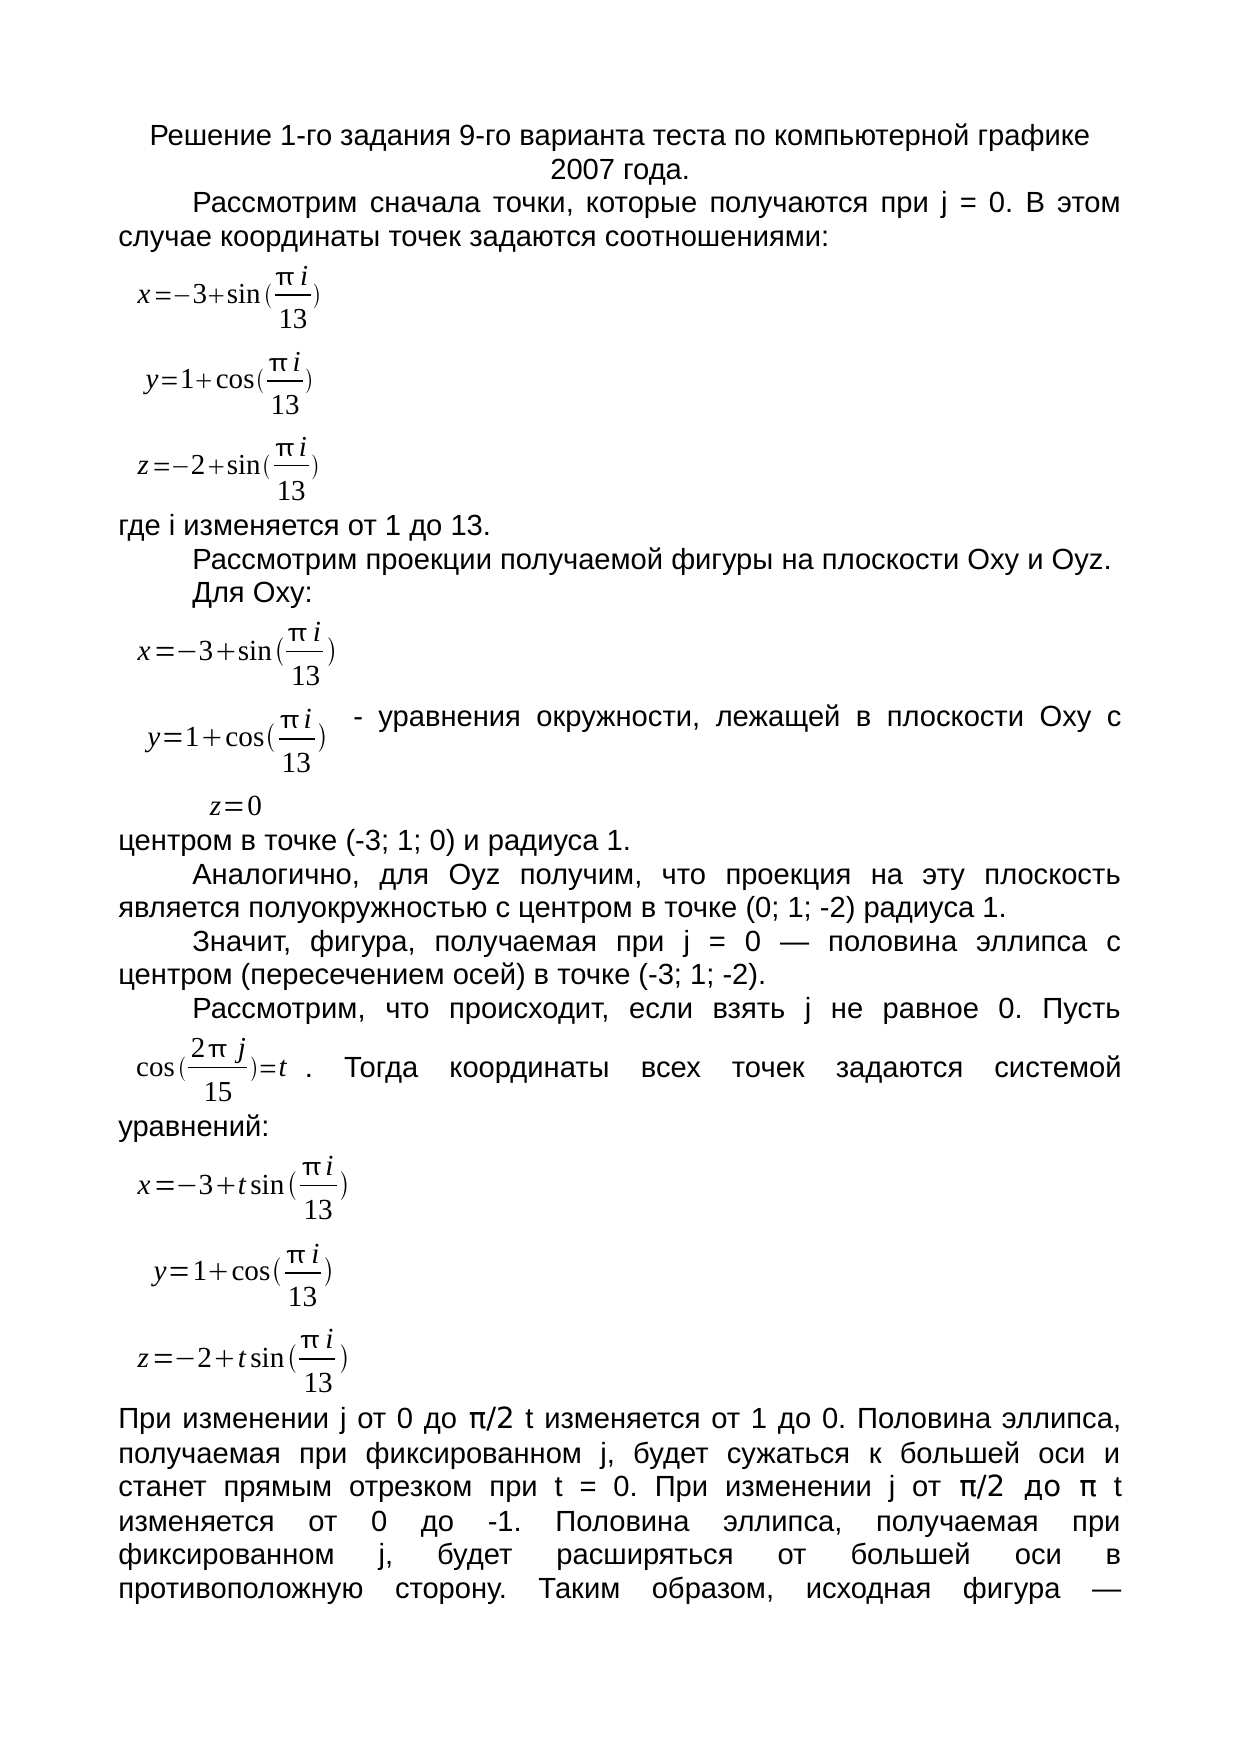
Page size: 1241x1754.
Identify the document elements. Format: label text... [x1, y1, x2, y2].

text Аналогично, для Oyz получим, что проекция на эту плоскость является полуокружностью с центром в точке (0; 1; -2) радиуса 1. [118, 857, 1122, 924]
text Рассмотрим сначала точки, которые получаются при j = 0. В этом случае координаты точек задаются соотношениями: [118, 185, 1122, 252]
text - уравнения окружности, лежащей в плоскости Oxy с центром в точке (-3; 1; 0) и радиуса 1. [118, 609, 1122, 857]
text Для Oxy: [118, 575, 1122, 609]
text Рассмотрим проекции получаемой фигуры на плоскости Oxy и Oyz. [118, 542, 1122, 575]
text При изменении j от 0 до π/2 t изменяется от 1 до 0. Половина эллипса, получаемая при фиксированном j, будет сужаться к большей оси и станет прямым отрезком при t = 0. При изменении j от π/2 до π t изменяется от 0 до -1. Половина эллипса, получаемая при фиксированном j, будет расширяться от большей оси в противоположную сторону. Таким образом, исходная фигура — [118, 1401, 1122, 1604]
text где i изменяется от 1 до 13. [118, 508, 1122, 542]
text Решение 1-го задания 9-го варианта теста по компьютерной графике 2007 года. [118, 118, 1122, 185]
text Рассмотрим, что происходит, если взять j не равное 0. Пусть . Тогда координаты всех точек задаются системой уравнений: [118, 991, 1122, 1143]
text Значит, фигура, получаемая при j = 0 — половина эллипса с центром (пересечением осей) в точке (-3; 1; -2). [118, 924, 1122, 991]
